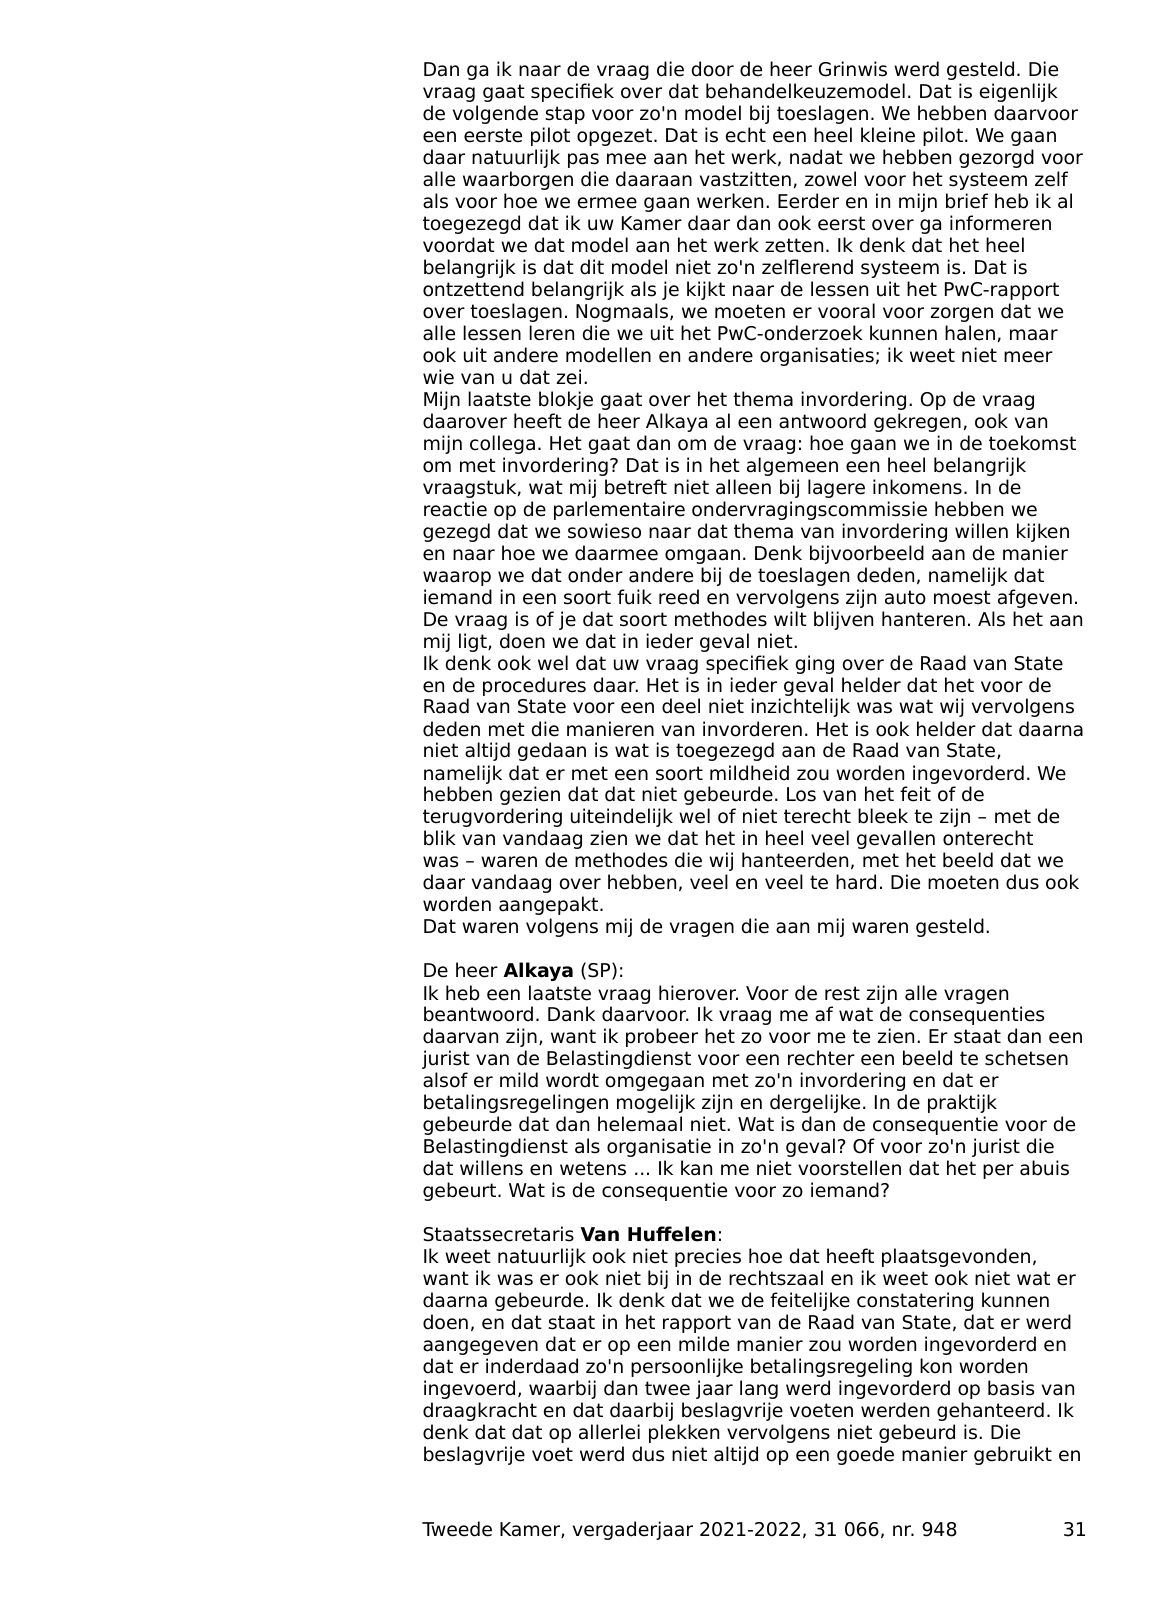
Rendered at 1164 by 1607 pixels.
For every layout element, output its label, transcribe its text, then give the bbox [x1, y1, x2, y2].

text Ik heb een laatste vraag hierover. Voor de rest zijn alle vragen beantwoord. Dank daarvoor. Ik vraag me af wat de consequenties daarvan zijn, want ik probeer het zo voor me te zien. Er staat dan een jurist van de Belastingdienst voor een rechter een beeld te schetsen alsof er mild wordt omgegaan met zo'n invordering en dat er betalingsregelingen mogelijk zijn en dergelijke. In de praktijk gebeurde dat dan helemaal niet. Wat is dan de consequentie voor de Belastingdienst als organisatie in zo'n geval? Of voor zo'n jurist die dat willens en wetens ... Ik kan me niet voorstellen dat het per abuis gebeurt. Wat is de consequentie voor zo iemand? [422, 982, 1087, 1202]
text Ik weet natuurlijk ook niet precies hoe dat heeft plaatsgevonden, want ik was er ook niet bij in de rechtszaal en ik weet ook niet wat er daarna gebeurde. Ik denk dat we de feitelijke constatering kunnen doen, en dat staat in het rapport van de Raad van State, dat er werd aangegeven dat er op een milde manier zou worden ingevorderd en dat er inderdaad zo'n persoonlijke betalingsregeling kon worden ingevoerd, waarbij dan twee jaar lang werd ingevorderd op basis van draagkracht en dat daarbij beslagvrije voeten werden gehanteerd. Ik denk dat dat op allerlei plekken vervolgens niet gebeurd is. Die beslagvrije voet werd dus niet altijd op een goede manier gebruikt en [422, 1246, 1087, 1466]
text Dan ga ik naar de vraag die door de heer Grinwis werd gesteld. Die vraag gaat specifiek over dat behandelkeuzemodel. Dat is eigenlijk de volgende stap voor zo'n model bij toeslagen. We hebben daarvoor een eerste pilot opgezet. Dat is echt een heel kleine pilot. We gaan daar natuurlijk pas mee aan het werk, nadat we hebben gezorgd voor alle waarborgen die daaraan vastzitten, zowel voor het systeem zelf als voor hoe we ermee gaan werken. Eerder en in mijn brief heb ik al toegezegd dat ik uw Kamer daar dan ook eerst over ga informeren voordat we dat model aan het werk zetten. Ik denk dat het heel belangrijk is dat dit model niet zo'n zelflerend systeem is. Dat is ontzettend belangrijk als je kijkt naar de lessen uit het PwC-rapport over toeslagen. Nogmaals, we moeten er vooral voor zorgen dat we alle lessen leren die we uit het PwC-onderzoek kunnen halen, maar ook uit andere modellen en andere organisaties; ik weet niet meer wie van u dat zei. [422, 59, 1087, 389]
text Ik denk ook wel dat uw vraag specifiek ging over de Raad van State en de procedures daar. Het is in ieder geval helder dat het voor de Raad van State voor een deel niet inzichtelijk was wat wij vervolgens deden met die manieren van invorderen. Het is ook helder dat daarna niet altijd gedaan is wat is toegezegd aan de Raad van State, namelijk dat er met een soort mildheid zou worden ingevorderd. We hebben gezien dat dat niet gebeurde. Los van het feit of de terugvordering uiteindelijk wel of niet terecht bleek te zijn – met de blik van vandaag zien we dat het in heel veel gevallen onterecht was – waren de methodes die wij hanteerden, met het beeld dat we daar vandaag over hebben, veel en veel te hard. Die moeten dus ook worden aangepakt. [422, 652, 1087, 916]
text Mijn laatste blokje gaat over het thema invordering. Op de vraag daarover heeft de heer Alkaya al een antwoord gekregen, ook van mijn collega. Het gaat dan om de vraag: hoe gaan we in de toekomst om met invordering? Dat is in het algemeen een heel belangrijk vraagstuk, wat mij betreft niet alleen bij lagere inkomens. In de reactie op de parlementaire ondervragingscommissie hebben we gezegd dat we sowieso naar dat thema van invordering willen kijken en naar hoe we daarmee omgaan. Denk bijvoorbeeld aan de manier waarop we dat onder andere bij de toeslagen deden, namelijk dat iemand in een soort fuik reed en vervolgens zijn auto moest afgeven. De vraag is of je dat soort methodes wilt blijven hanteren. Als het aan mij ligt, doen we dat in ieder geval niet. [422, 389, 1087, 652]
text Staatssecretaris Van Huffelen: [422, 1224, 1087, 1246]
text De heer Alkaya (SP): [422, 960, 1087, 982]
text Dat waren volgens mij de vragen die aan mij waren gesteld. [422, 916, 1087, 938]
